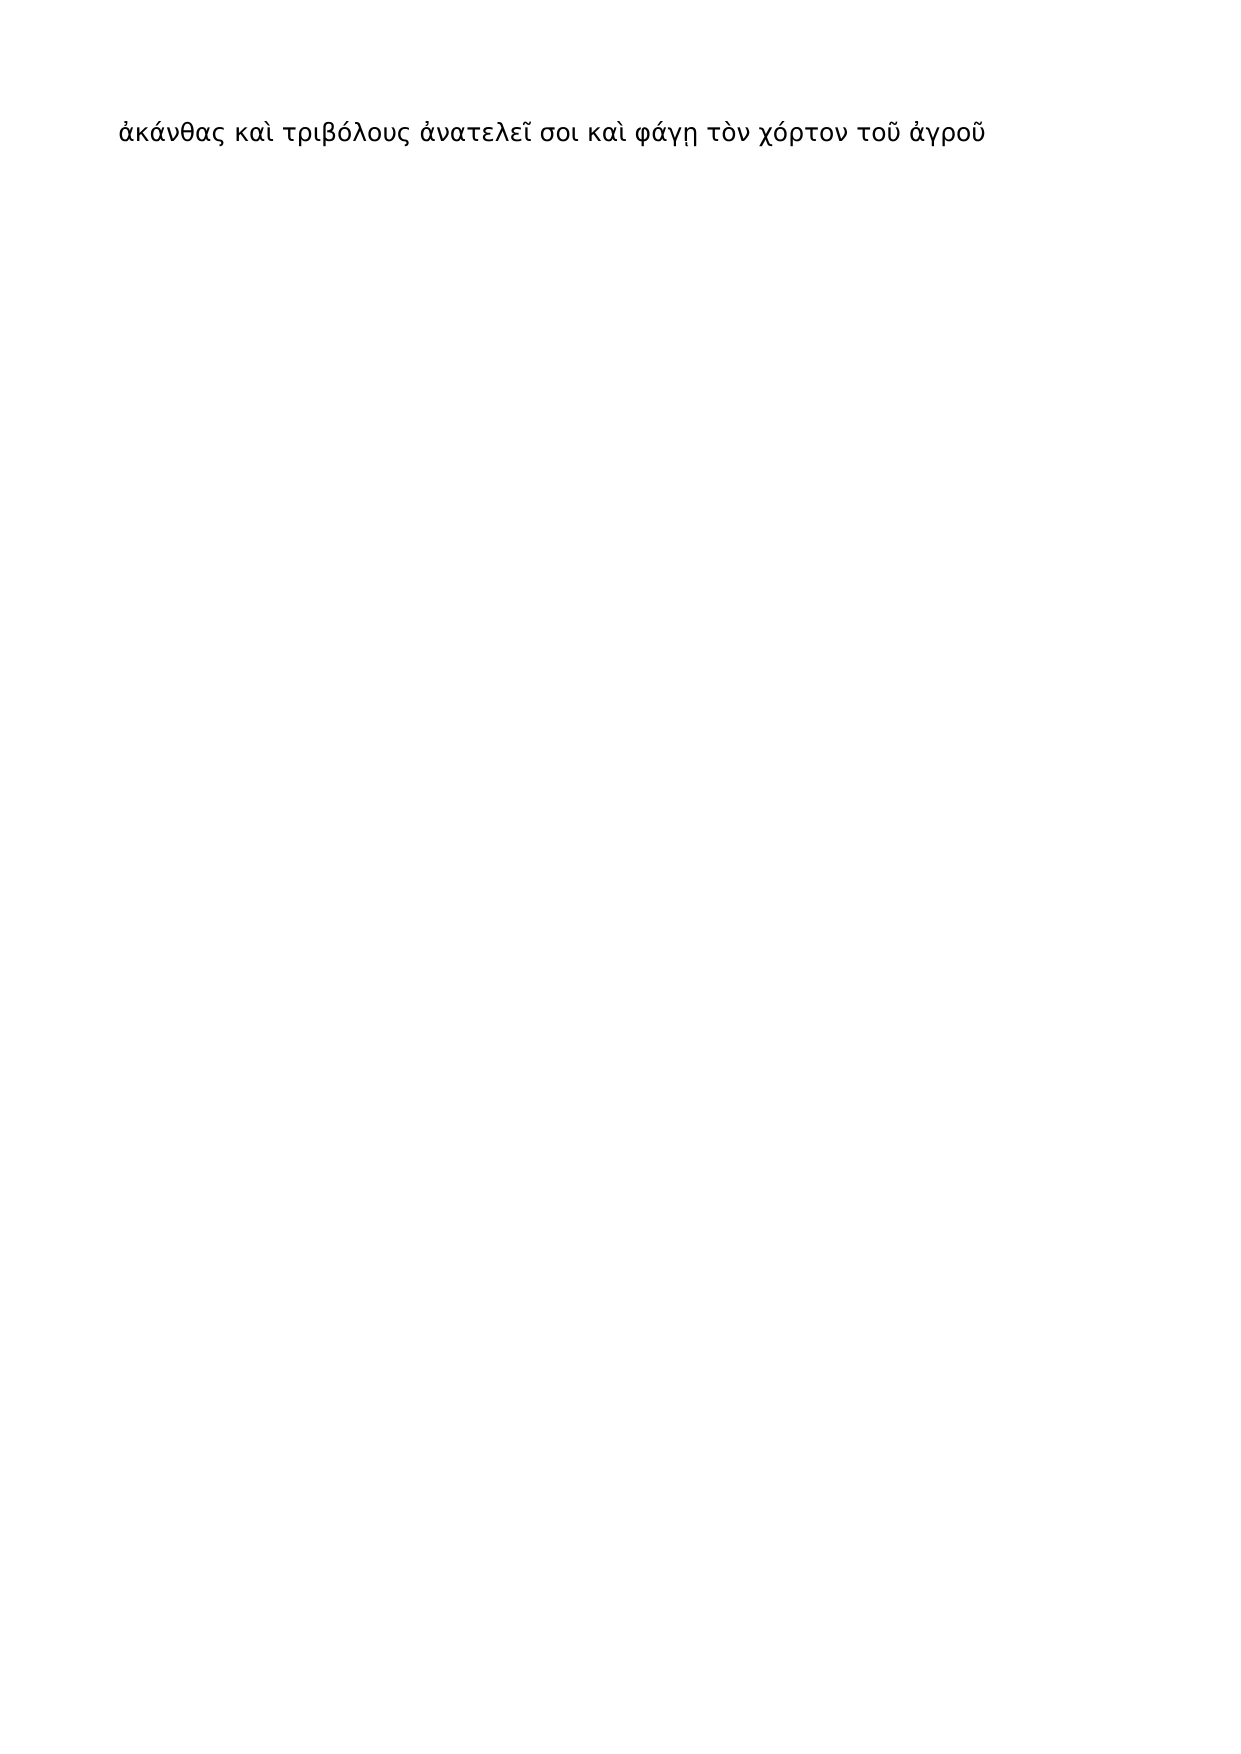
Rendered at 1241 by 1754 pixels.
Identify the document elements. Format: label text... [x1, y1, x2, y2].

text ἀκάνθας καὶ τριβόλους ἀνατελεῖ σοι καὶ φάγῃ τὸν χόρτον τοῦ ἀγροῦ [118, 118, 1122, 147]
